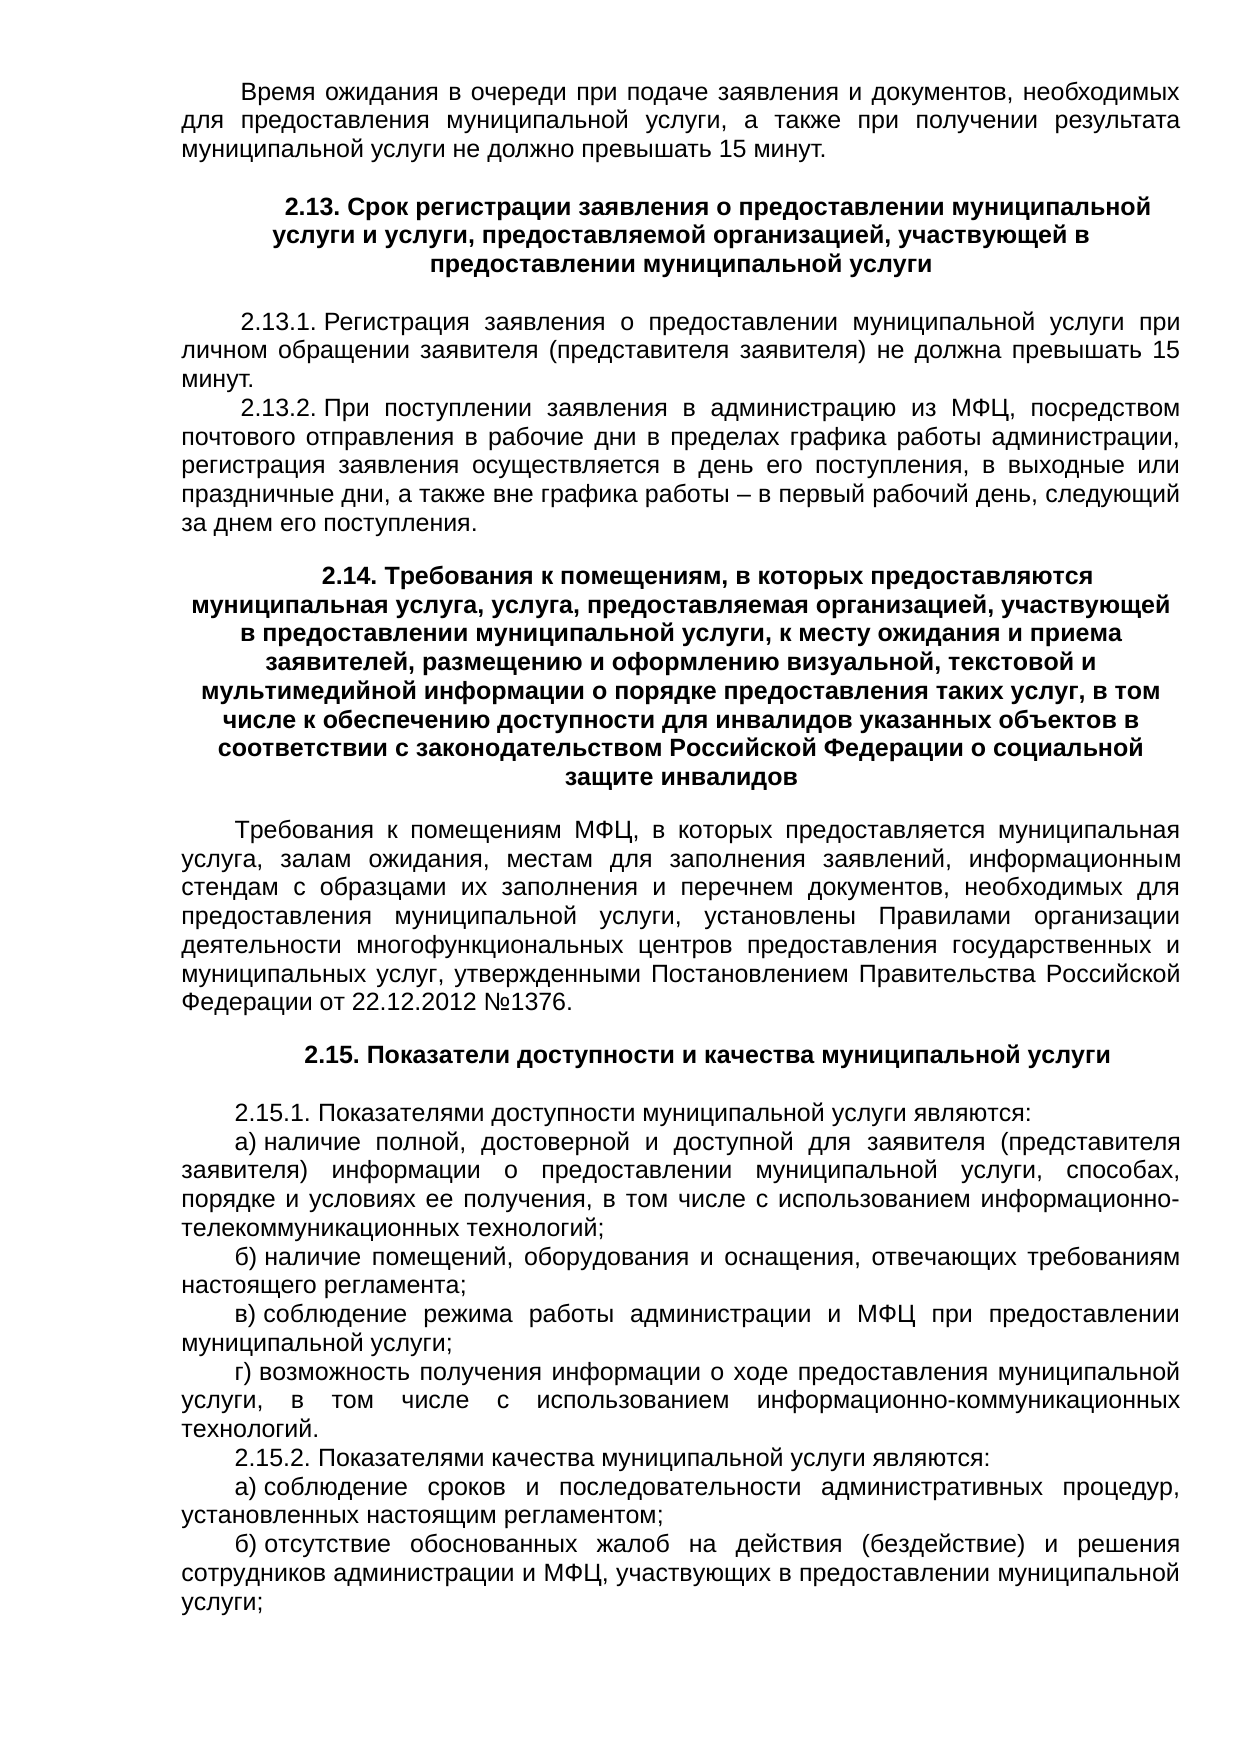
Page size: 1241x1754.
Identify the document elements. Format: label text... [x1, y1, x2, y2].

text 2.13.1. Регистрация заявления о предоставлении муниципальной услуги при личном обращении заявителя (представителя заявителя) не должна превышать 15 минут. [181, 307, 1181, 393]
text г) возможность получения информации о ходе предоставления муниципальной услуги, в том числе с использованием информационно-коммуникационных технологий. [181, 1356, 1181, 1443]
text 2.13.2. При поступлении заявления в администрацию из МФЦ, посредством почтового отправления в рабочие дни в пределах графика работы администрации, регистрация заявления осуществляется в день его поступления, в выходные или праздничные дни, а также вне графика работы – в первый рабочий день, следующий за днем его поступления. [181, 393, 1181, 537]
text 2.15.2. Показателями качества муниципальной услуги являются: [181, 1443, 1181, 1471]
text Требования к помещениям МФЦ, в которых предоставляется муниципальная услуга, залам ожидания, местам для заполнения заявлений, информационным стендам с образцами их заполнения и перечнем документов, необходимых для предоставления муниципальной услуги, установлены Правилами организации деятельности многофункциональных центров предоставления государственных и муниципальных услуг, утвержденными Постановлением Правительства Российской Федерации от 22.12.2012 №1376. [181, 815, 1181, 1016]
text а) наличие полной, достоверной и доступной для заявителя (представителя заявителя) информации о предоставлении муниципальной услуги, способах, порядке и условиях ее получения, в том числе с использованием информационно-телекоммуникационных технологий; [181, 1126, 1181, 1241]
text Время ожидания в очереди при подаче заявления и документов, необходимых для предоставления муниципальной услуги, а также при получении результата муниципальной услуги не должно превышать 15 минут. [181, 77, 1181, 163]
text а) соблюдение сроков и последовательности административных процедур, установленных настоящим регламентом; [181, 1471, 1181, 1529]
text б) отсутствие обоснованных жалоб на действия (бездействие) и решения сотрудников администрации и МФЦ, участвующих в предоставлении муниципальной услуги; [181, 1529, 1181, 1615]
text в) соблюдение режима работы администрации и МФЦ при предоставлении муниципальной услуги; [181, 1299, 1181, 1356]
text 2.15.1. Показателями доступности муниципальной услуги являются: [181, 1098, 1181, 1126]
text 2.15. Показатели доступности и качества муниципальной услуги [181, 1040, 1181, 1069]
text 2.14. Требования к помещениям, в которых предоставляются муниципальная услуга, услуга, предоставляемая организацией, участвующей в предоставлении муниципальной услуги, к месту ожидания и приема заявителей, размещению и оформлению визуальной, текстовой и мультимедийной информации о порядке предоставления таких услуг, в том числе к обеспечению доступности для инвалидов указанных объектов в соответствии с законодательством Российской Федерации о социальной защите инвалидов [181, 561, 1181, 791]
text б) наличие помещений, оборудования и оснащения, отвечающих требованиям настоящего регламента; [181, 1241, 1181, 1299]
text 2.13. Срок регистрации заявления о предоставлении муниципальной услуги и услуги, предоставляемой организацией, участвующей в предоставлении муниципальной услуги [181, 192, 1181, 278]
